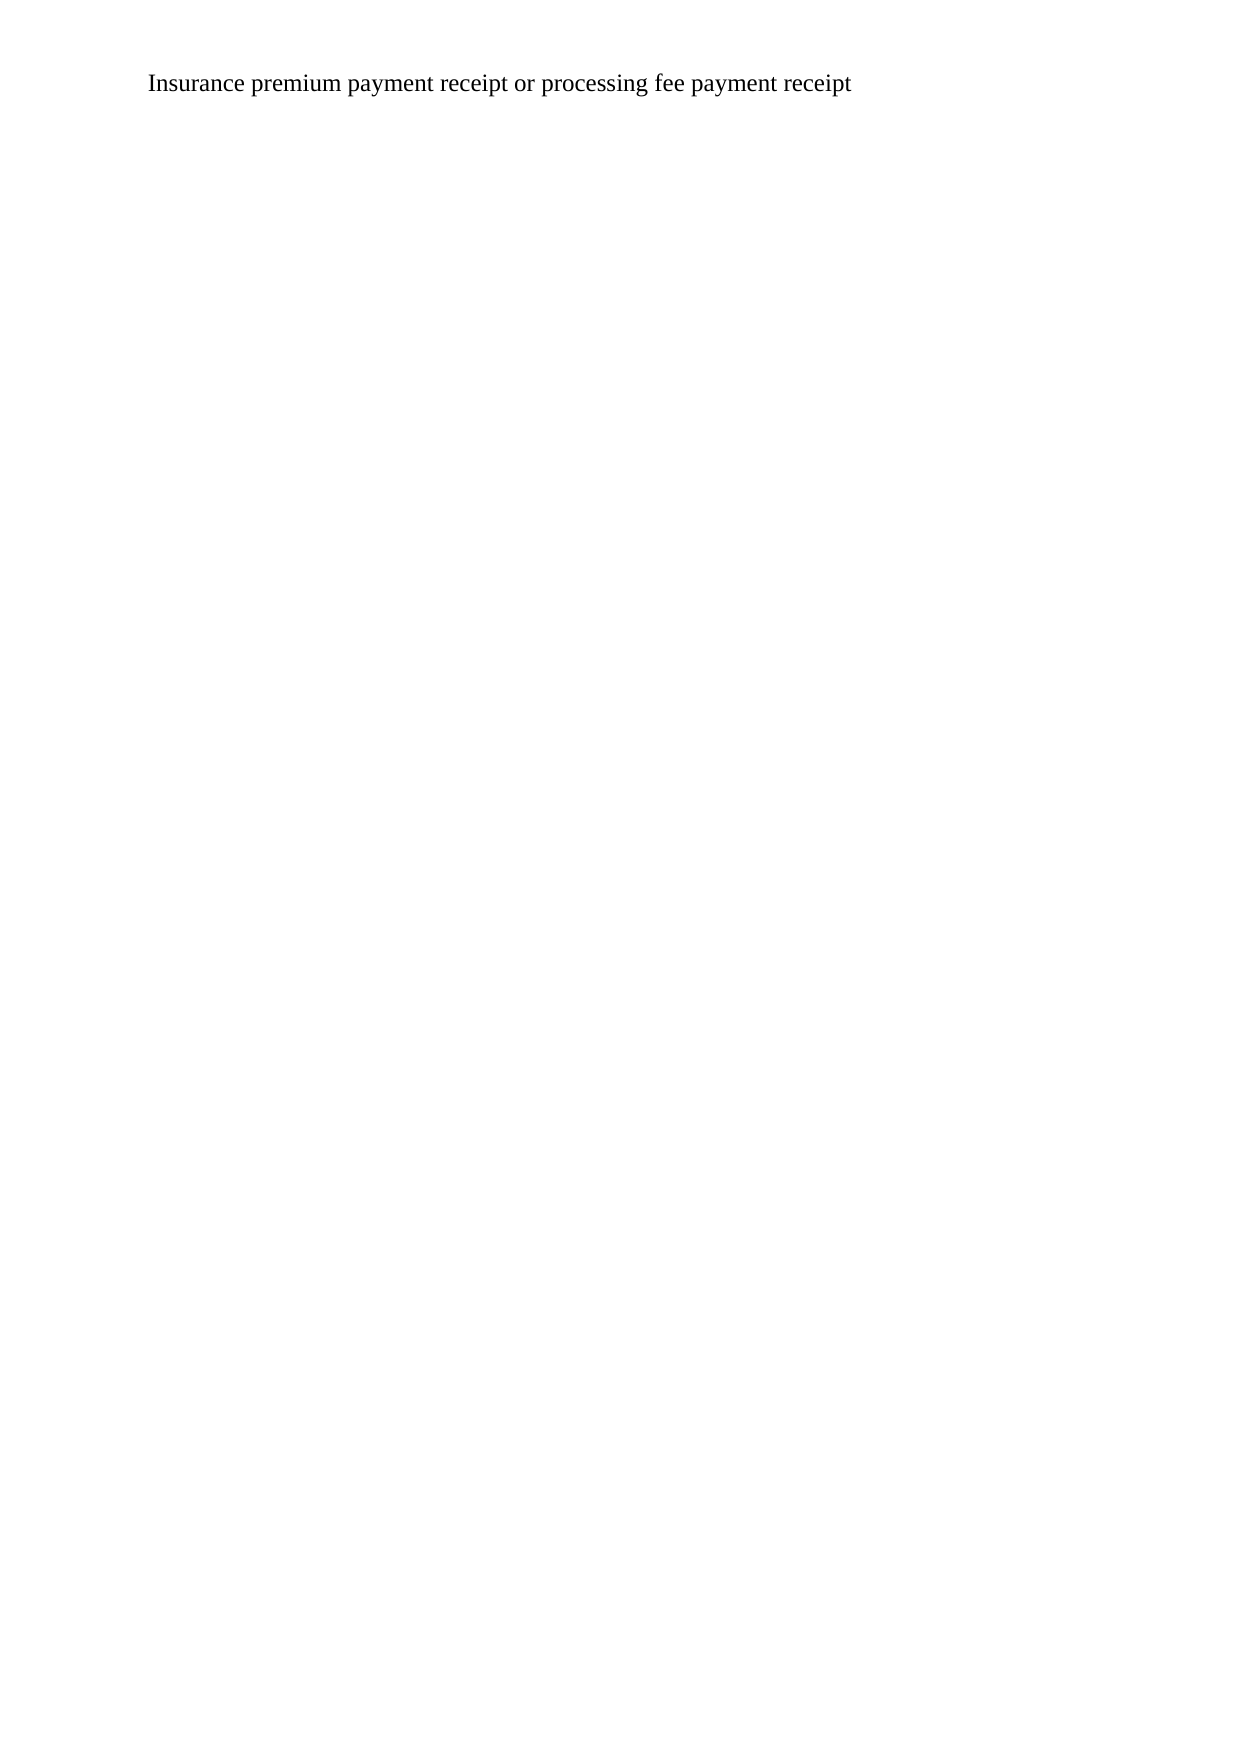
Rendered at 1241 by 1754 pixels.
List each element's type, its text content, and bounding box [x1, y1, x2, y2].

text Insurance premium payment receipt or processing fee payment receipt [148, 64, 1181, 98]
